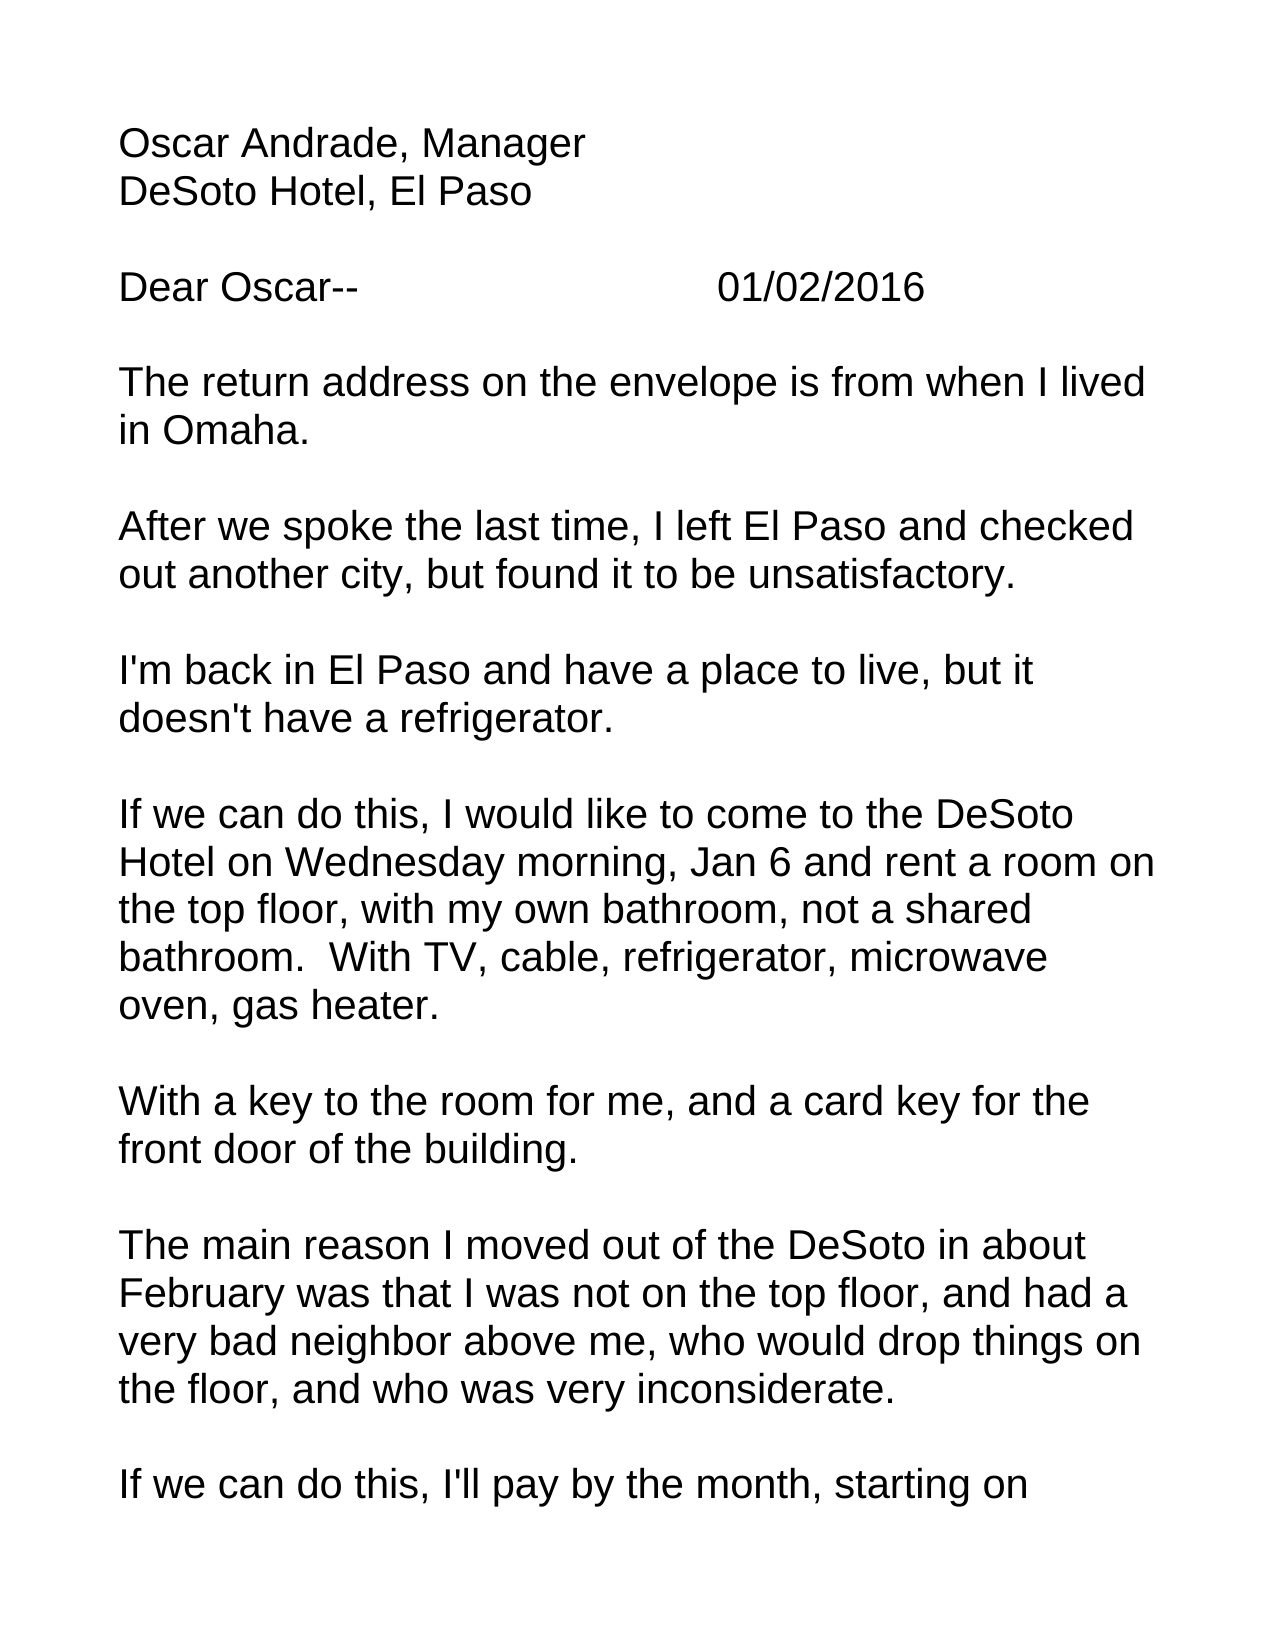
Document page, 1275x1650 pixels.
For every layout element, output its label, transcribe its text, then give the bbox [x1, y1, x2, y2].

text If we can do this, I would like to come to the DeSoto Hotel on Wednesday morning, Jan 6 and rent a room on the top floor, with my own bathroom, not a shared bathroom. With TV, cable, refrigerator, microwave oven, gas heater. [118, 789, 1157, 1028]
text After we spoke the last time, I left El Paso and checked out another city, but found it to be unsatisfactory. [118, 501, 1157, 597]
text If we can do this, I'll pay by the month, starting on [118, 1460, 1157, 1508]
text Dear Oscar-- 01/02/2016 [118, 262, 1157, 310]
text The return address on the envelope is from when I lived in Omaha. [118, 358, 1157, 453]
text The main reason I moved out of the DeSoto in about February was that I was not on the top floor, and had a very bad neighbor above me, who would drop things on the floor, and who was very inconsiderate. [118, 1220, 1157, 1412]
text I'm back in El Paso and have a place to live, but it doesn't have a refrigerator. [118, 645, 1157, 741]
text Oscar Andrade, Manager [118, 118, 1157, 166]
text With a key to the room for me, and a card key for the front door of the building. [118, 1076, 1157, 1172]
text DeSoto Hotel, El Paso [118, 166, 1157, 214]
